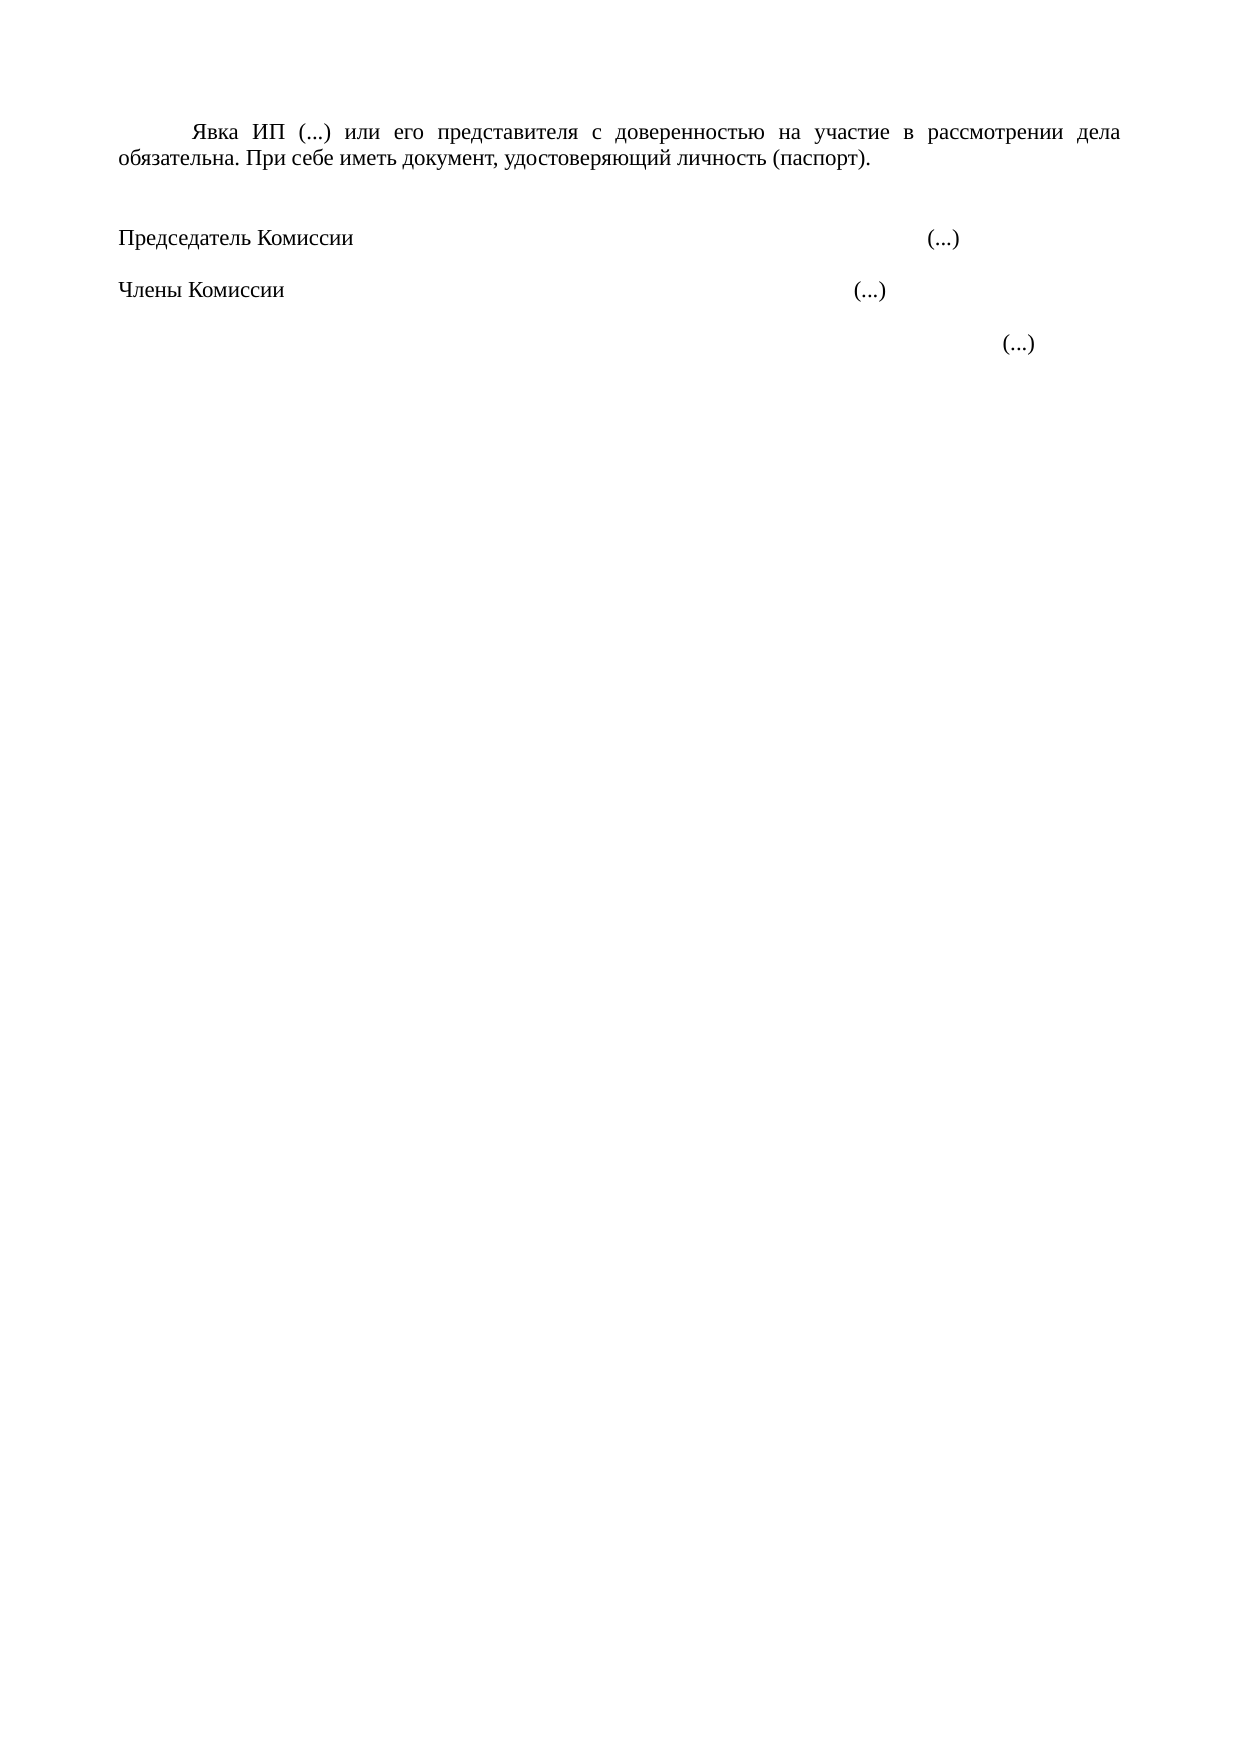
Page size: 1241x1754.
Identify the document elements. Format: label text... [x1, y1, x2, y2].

text Явка ИП (...) или его представителя с доверенностью на участие в рассмотрении дела обязательна. При себе иметь документ, удостоверяющий личность (паспорт). [118, 118, 1122, 171]
text Члены Комиссии (...) [118, 276, 1122, 303]
text Председатель Комиссии (...) [118, 223, 1122, 250]
text (...) [782, 329, 1122, 355]
